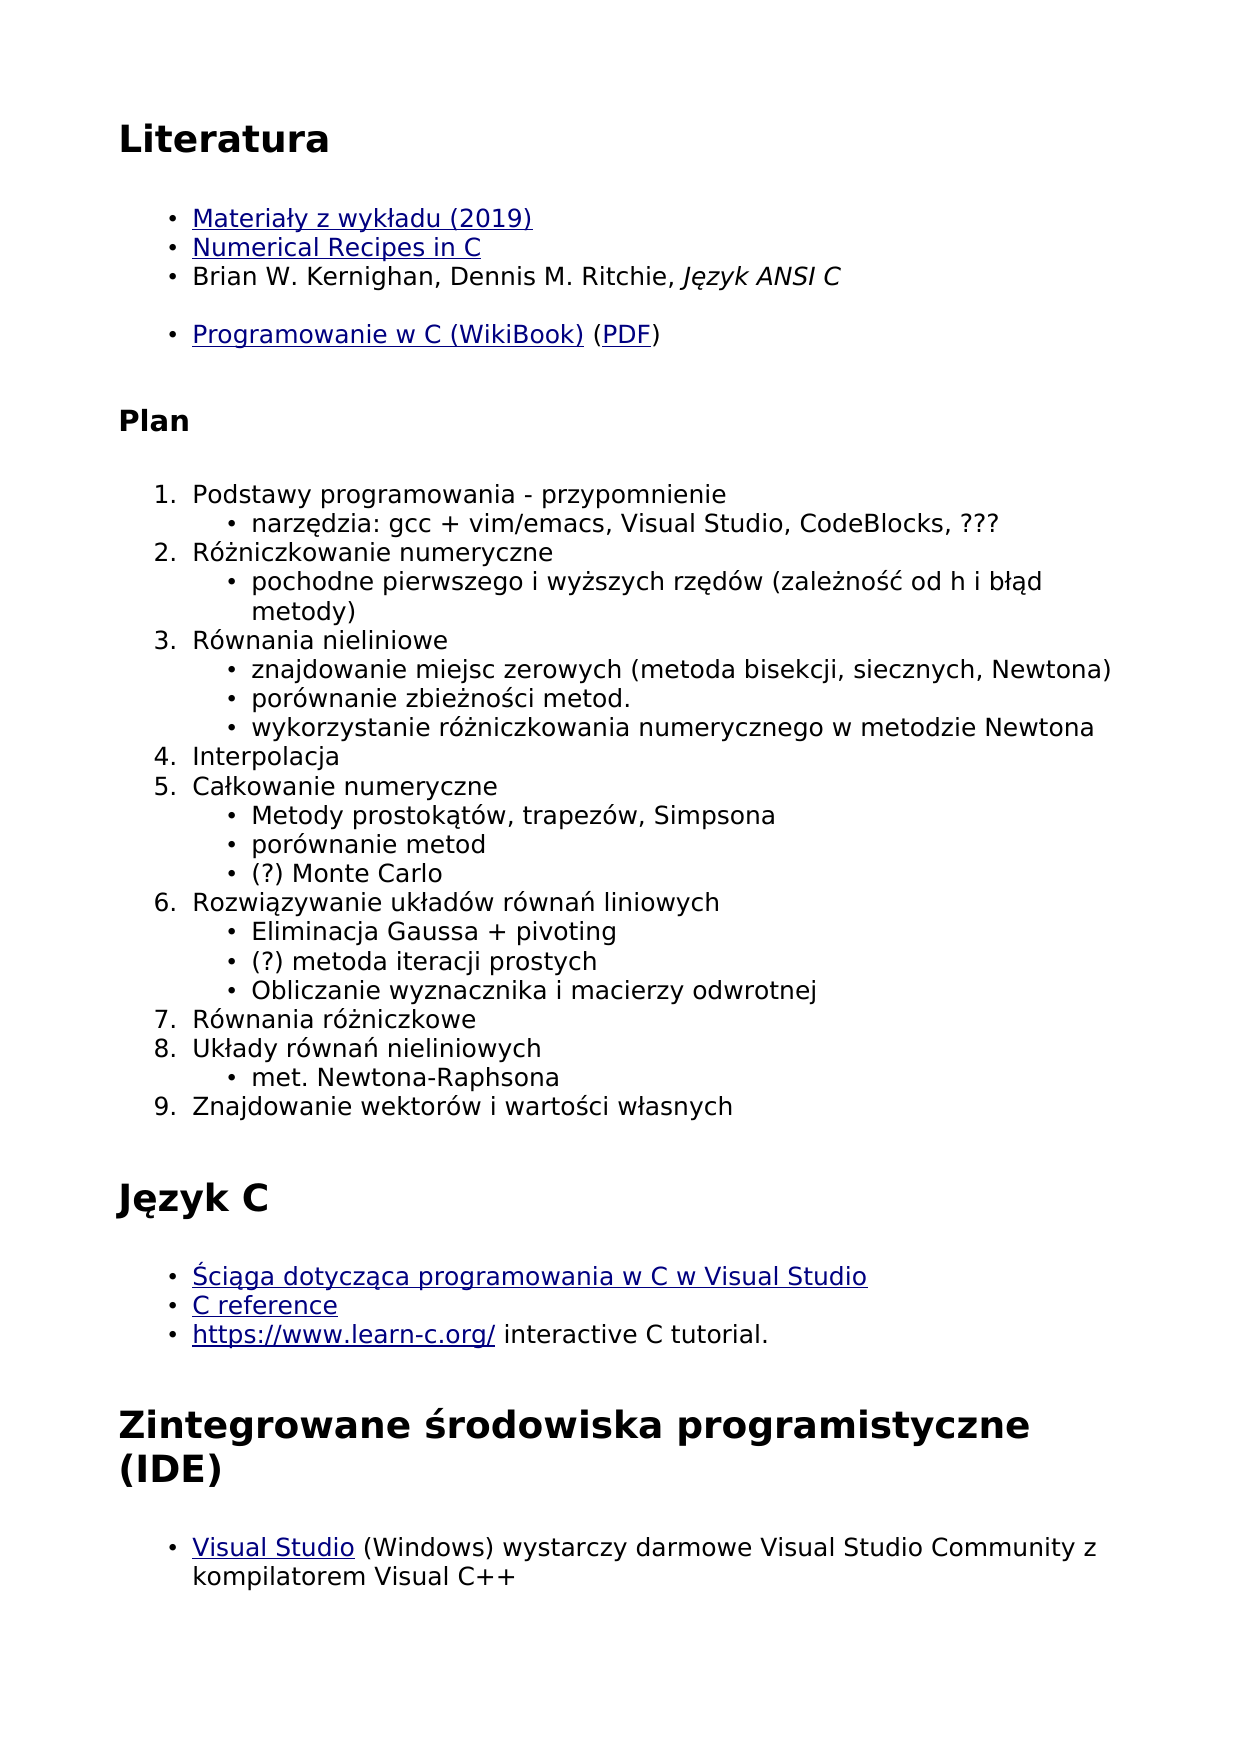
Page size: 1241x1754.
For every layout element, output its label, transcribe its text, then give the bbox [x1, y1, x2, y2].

list Numerical Recipes in C [177, 233, 1122, 262]
list Równania nieliniowe [177, 626, 1122, 655]
list wykorzystanie różniczkowania numerycznego w metodzie Newtona [236, 713, 1122, 742]
list https://www.learn-c.org/ interactive C tutorial. [177, 1320, 1122, 1349]
list Znajdowanie wektorów i wartości własnych [177, 1092, 1122, 1122]
subtitle Język C [118, 1176, 1122, 1220]
list Ściąga dotycząca programowania w C w Visual Studio [177, 1262, 1122, 1291]
list Metody prostokątów, trapezów, Simpsona [236, 801, 1122, 830]
list znajdowanie miejsc zerowych (metoda bisekcji, siecznych, Newtona) [236, 655, 1122, 684]
list (?) Monte Carlo [236, 859, 1122, 888]
list Obliczanie wyznacznika i macierzy odwrotnej [236, 976, 1122, 1005]
list porównanie metod [236, 830, 1122, 859]
list Eliminacja Gaussa + pivoting [236, 917, 1122, 947]
list Materiały z wykładu (2019) [177, 204, 1122, 233]
list met. Newtona-Raphsona [236, 1063, 1122, 1092]
list Układy równań nieliniowych [177, 1034, 1122, 1063]
subtitle Plan [118, 404, 1122, 438]
list porównanie zbieżności metod. [236, 684, 1122, 713]
list Różniczkowanie numeryczne [177, 538, 1122, 567]
list Programowanie w C (WikiBook) (PDF) [177, 320, 1122, 349]
list Równania różniczkowe [177, 1005, 1122, 1034]
list Interpolacja [177, 742, 1122, 772]
list Brian W. Kernighan, Dennis M. Ritchie, Język ANSI C [177, 262, 1122, 320]
list (?) metoda iteracji prostych [236, 947, 1122, 976]
subtitle Zintegrowane środowiska programistyczne (IDE) [118, 1404, 1122, 1491]
list Visual Studio (Windows) wystarczy darmowe Visual Studio Community z kompilatorem Visual C++ [177, 1533, 1122, 1591]
list narzędzia: gcc + vim/emacs, Visual Studio, CodeBlocks, ??? [236, 509, 1122, 538]
list Całkowanie numeryczne [177, 772, 1122, 801]
subtitle Literatura [118, 118, 1122, 162]
list Podstawy programowania - przypomnienie [177, 480, 1122, 509]
list Rozwiązywanie układów równań liniowych [177, 888, 1122, 917]
list pochodne pierwszego i wyższych rzędów (zależność od h i błąd metody) [236, 567, 1122, 626]
list C reference [177, 1291, 1122, 1320]
